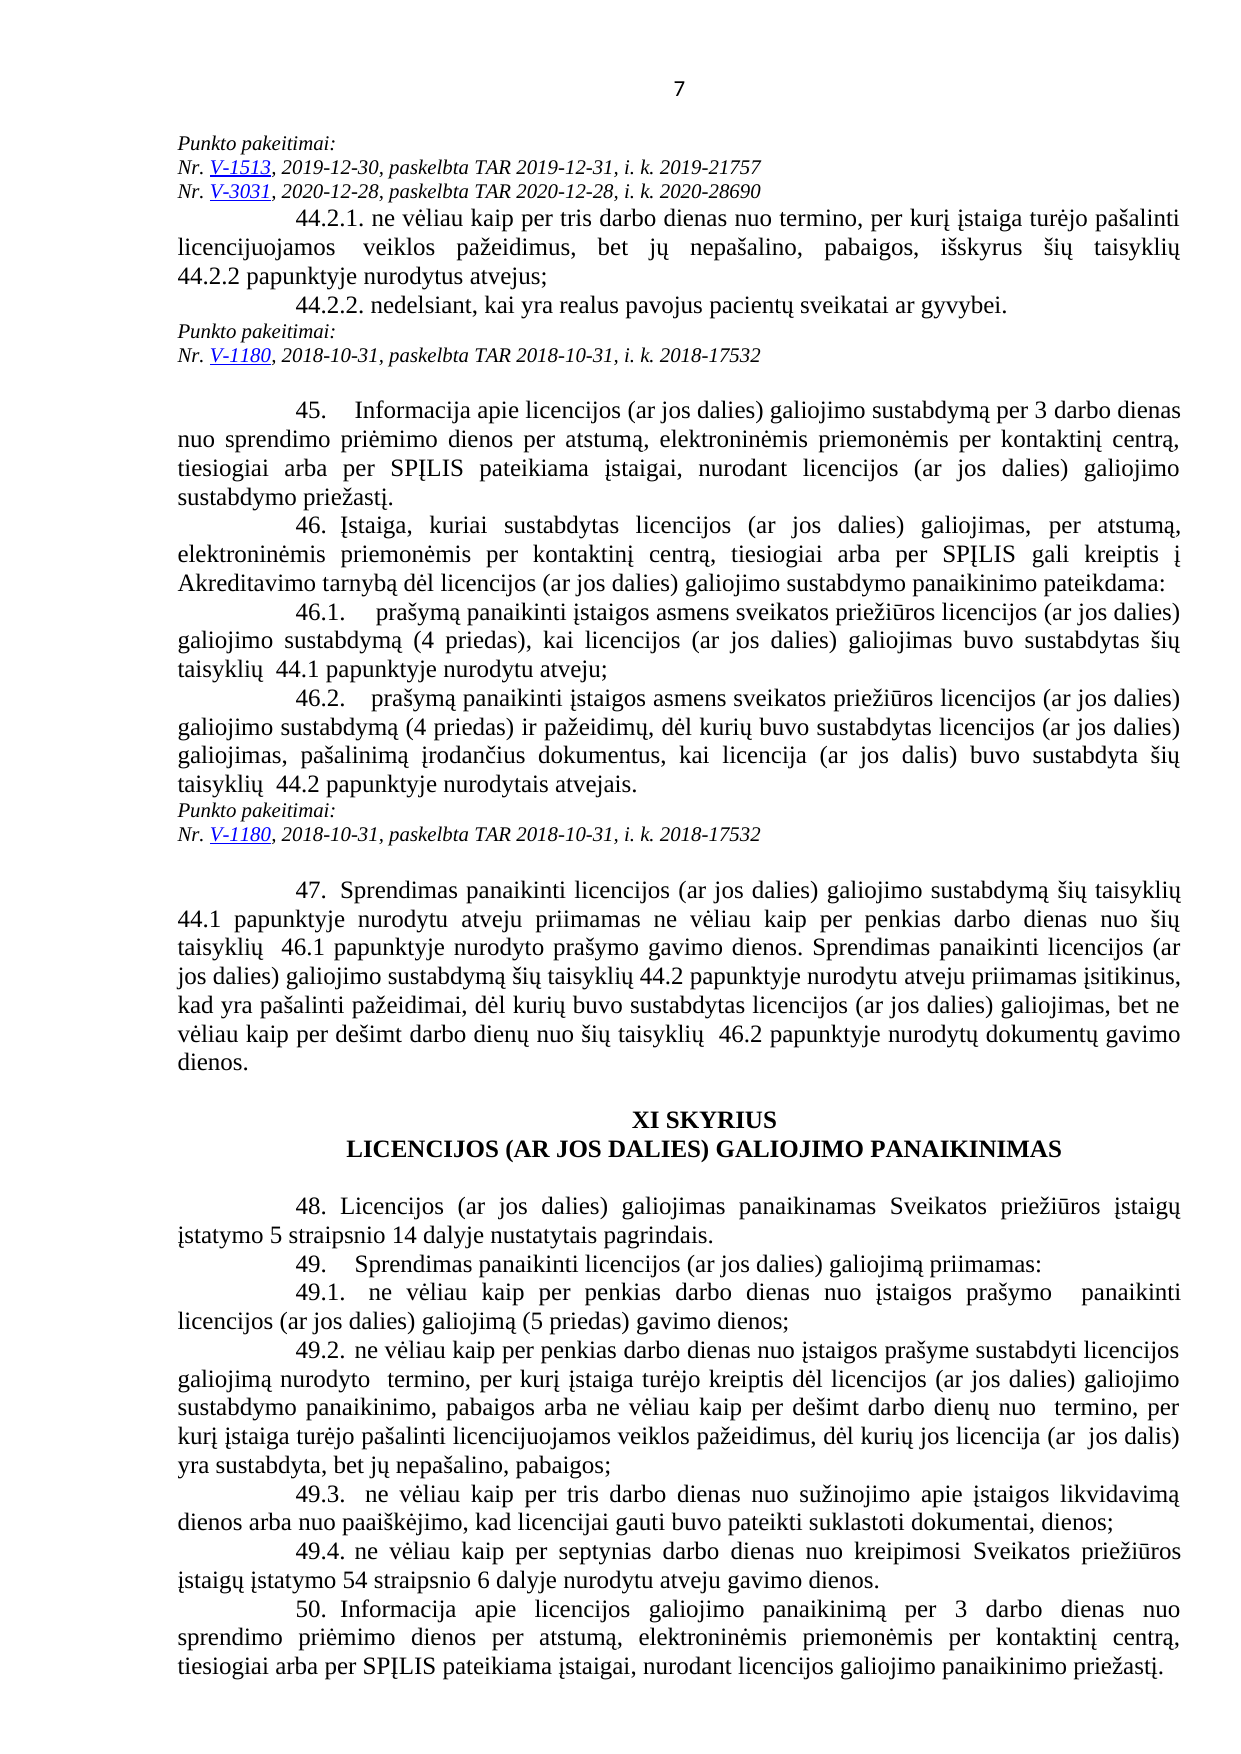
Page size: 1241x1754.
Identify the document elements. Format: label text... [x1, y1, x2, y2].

text Punkto pakeitimai: [177, 131, 1181, 155]
text 49.4. ne vėliau kaip per septynias darbo dienas nuo kreipimosi Sveikatos priežiūros įstaigų įstatymo 54 straipsnio 6 dalyje nurodytu atveju gavimo dienos. [177, 1536, 1181, 1594]
text 49.3. ne vėliau kaip per tris darbo dienas nuo sužinojimo apie įstaigos likvidavimą dienos arba nuo paaiškėjimo, kad licencijai gauti buvo pateikti suklastoti dokumentai, dienos; [177, 1479, 1181, 1536]
text 47. Sprendimas panaikinti licencijos (ar jos dalies) galiojimo sustabdymą šių taisyklių 44.1 papunktyje nurodytu atveju priimamas ne vėliau kaip per penkias darbo dienas nuo šių taisyklių 46.1 papunktyje nurodyto prašymo gavimo dienos. Sprendimas panaikinti licencijos (ar jos dalies) galiojimo sustabdymą šių taisyklių 44.2 papunktyje nurodytu atveju priimamas įsitikinus, kad yra pašalinti pažeidimai, dėl kurių buvo sustabdytas licencijos (ar jos dalies) galiojimas, bet ne vėliau kaip per dešimt darbo dienų nuo šių taisyklių 46.2 papunktyje nurodytų dokumentų gavimo dienos. [177, 875, 1181, 1076]
text 49.1. ne vėliau kaip per penkias darbo dienas nuo įstaigos prašymo panaikinti licencijos (ar jos dalies) galiojimą (5 priedas) gavimo dienos; [177, 1277, 1181, 1335]
text 45. Informacija apie licencijos (ar jos dalies) galiojimo sustabdymą per 3 darbo dienas nuo sprendimo priėmimo dienos per atstumą, elektroninėmis priemonėmis per kontaktinį centrą, tiesiogiai arba per SPĮLIS pateikiama įstaigai, nurodant licencijos (ar jos dalies) galiojimo sustabdymo priežastį. [177, 396, 1181, 511]
text Nr. V-1513, 2019-12-30, paskelbta TAR 2019-12-31, i. k. 2019-21757 [177, 155, 1181, 179]
text 48. Licencijos (ar jos dalies) galiojimas panaikinamas Sveikatos priežiūros įstaigų įstatymo 5 straipsnio 14 dalyje nustatytais pagrindais. [177, 1191, 1181, 1249]
text Nr. V-1180, 2018-10-31, paskelbta TAR 2018-10-31, i. k. 2018-17532 [177, 343, 1181, 367]
text LICENCIJOS (AR JOS DALIES) GALIOJIMO PANAIKINIMAS [227, 1134, 1181, 1162]
text Nr. V-1180, 2018-10-31, paskelbta TAR 2018-10-31, i. k. 2018-17532 [177, 822, 1181, 846]
text 46.2. prašymą panaikinti įstaigos asmens sveikatos priežiūros licencijos (ar jos dalies) galiojimo sustabdymą (4 priedas) ir pažeidimų, dėl kurių buvo sustabdytas licencijos (ar jos dalies) galiojimas, pašalinimą įrodančius dokumentus, kai licencija (ar jos dalis) buvo sustabdyta šių taisyklių 44.2 papunktyje nurodytais atvejais. [177, 683, 1181, 798]
text 49.2. ne vėliau kaip per penkias darbo dienas nuo įstaigos prašyme sustabdyti licencijos galiojimą nurodyto termino, per kurį įstaiga turėjo kreiptis dėl licencijos (ar jos dalies) galiojimo sustabdymo panaikinimo, pabaigos arba ne vėliau kaip per dešimt darbo dienų nuo termino, per kurį įstaiga turėjo pašalinti licencijuojamos veiklos pažeidimus, dėl kurių jos licencija (ar jos dalis) yra sustabdyta, bet jų nepašalino, pabaigos; [177, 1335, 1181, 1479]
text 50. Informacija apie licencijos galiojimo panaikinimą per 3 darbo dienas nuo sprendimo priėmimo dienos per atstumą, elektroninėmis priemonėmis per kontaktinį centrą, tiesiogiai arba per SPĮLIS pateikiama įstaigai, nurodant licencijos galiojimo panaikinimo priežastį. [177, 1594, 1181, 1680]
text 49. Sprendimas panaikinti licencijos (ar jos dalies) galiojimą priimamas: [177, 1249, 1181, 1277]
text Punkto pakeitimai: [177, 798, 1181, 822]
text Punkto pakeitimai: [177, 319, 1181, 343]
text 44.2.1. ne vėliau kaip per tris darbo dienas nuo termino, per kurį įstaiga turėjo pašalinti licencijuojamos veiklos pažeidimus, bet jų nepašalino, pabaigos, išskyrus šių taisyklių 44.2.2 papunktyje nurodytus atvejus; [177, 203, 1181, 290]
text 46.1. prašymą panaikinti įstaigos asmens sveikatos priežiūros licencijos (ar jos dalies) galiojimo sustabdymą (4 priedas), kai licencijos (ar jos dalies) galiojimas buvo sustabdytas šių taisyklių 44.1 papunktyje nurodytu atveju; [177, 597, 1181, 683]
text Nr. V-3031, 2020-12-28, paskelbta TAR 2020-12-28, i. k. 2020-28690 [177, 179, 1181, 203]
text 46. Įstaiga, kuriai sustabdytas licencijos (ar jos dalies) galiojimas, per atstumą, elektroninėmis priemonėmis per kontaktinį centrą, tiesiogiai arba per SPĮLIS gali kreiptis į Akreditavimo tarnybą dėl licencijos (ar jos dalies) galiojimo sustabdymo panaikinimo pateikdama: [177, 511, 1181, 597]
text XI SKYRIUS [227, 1105, 1181, 1134]
text 44.2.2. nedelsiant, kai yra realus pavojus pacientų sveikatai ar gyvybei. [177, 290, 1181, 319]
